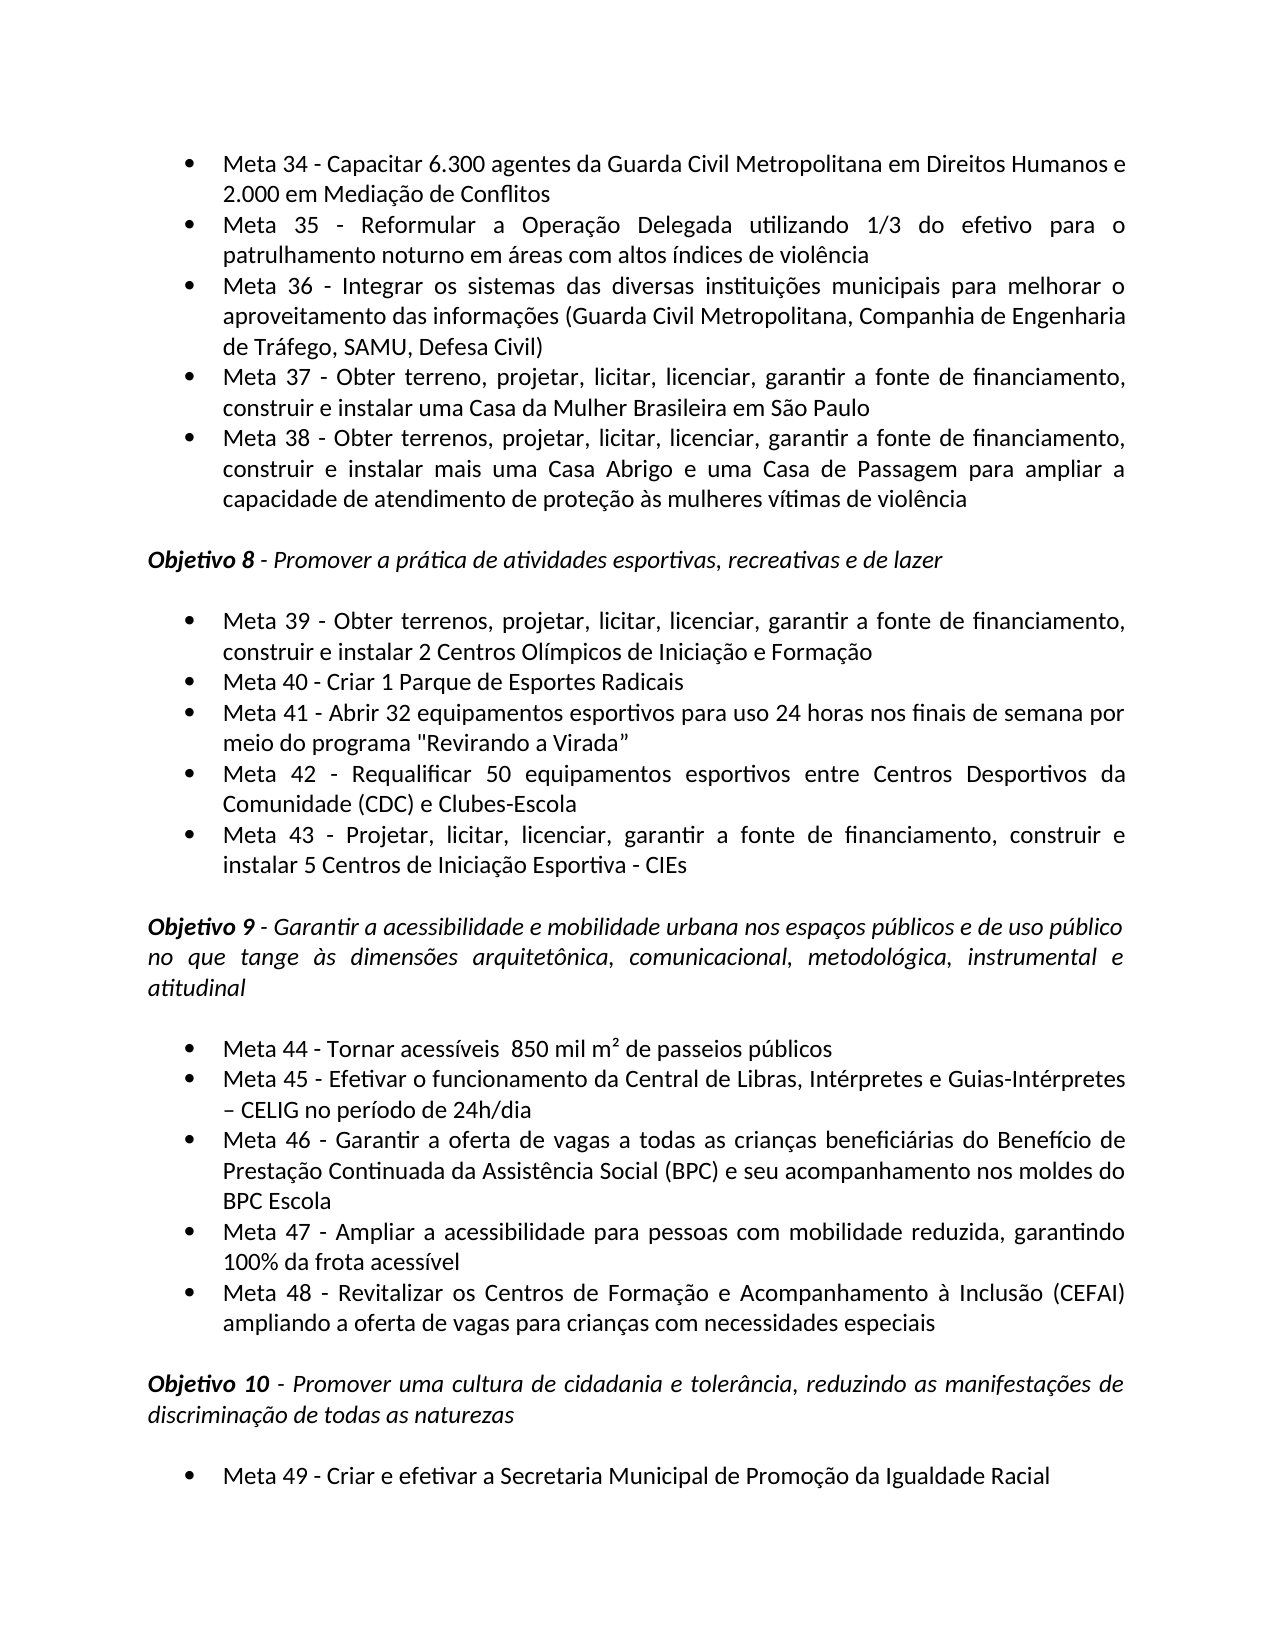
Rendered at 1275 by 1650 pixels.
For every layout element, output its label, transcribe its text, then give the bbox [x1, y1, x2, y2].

list Meta 46 - Garantir a oferta de vagas a todas as crianças beneficiárias do Benefício de Prestação Continuada da Assistência Social (BPC) e seu acompanhamento nos moldes do BPC Escola [185, 1124, 1127, 1216]
list Meta 49 - Criar e efetivar a Secretaria Municipal de Promoção da Igualdade Racial [185, 1460, 1127, 1491]
list Meta 39 - Obter terrenos, projetar, licitar, licenciar, garantir a fonte de financiamento, construir e instalar 2 Centros Olímpicos de Iniciação e Formação [185, 606, 1127, 667]
list Meta 40 - Criar 1 Parque de Esportes Radicais [185, 667, 1127, 697]
list Meta 48 - Revitalizar os Centros de Formação e Acompanhamento à Inclusão (CEFAI) ampliando a oferta de vagas para crianças com necessidades especiais [185, 1277, 1127, 1338]
list Meta 47 - Ampliar a acessibilidade para pessoas com mobilidade reduzida, garantindo 100% da frota acessível [185, 1216, 1127, 1277]
list Meta 38 - Obter terrenos, projetar, licitar, licenciar, garantir a fonte de financiamento, construir e instalar mais uma Casa Abrigo e uma Casa de Passagem para ampliar a capacidade de atendimento de proteção às mulheres vítimas de violência [185, 422, 1127, 514]
list Meta 43 - Projetar, licitar, licenciar, garantir a fonte de financiamento, construir e instalar 5 Centros de Iniciação Esportiva - CIEs [185, 819, 1127, 880]
list Meta 37 - Obter terreno, projetar, licitar, licenciar, garantir a fonte de financiamento, construir e instalar uma Casa da Mulher Brasileira em São Paulo [185, 361, 1127, 422]
list Meta 42 - Requalificar 50 equipamentos esportivos entre Centros Desportivos da Comunidade (CDC) e Clubes-Escola [185, 758, 1127, 819]
text Objetivo 10 - Promover uma cultura de cidadania e tolerância, reduzindo as manifestações de discriminação de todas as naturezas [148, 1368, 1127, 1429]
text Objetivo 8 - Promover a prática de atividades esportivas, recreativas e de lazer [148, 544, 1127, 575]
list Meta 41 - Abrir 32 equipamentos esportivos para uso 24 horas nos finais de semana por meio do programa "Revirando a Virada” [185, 697, 1127, 758]
list Meta 45 - Efetivar o funcionamento da Central de Libras, Intérpretes e Guias-Intérpretes – CELIG no período de 24h/dia [185, 1063, 1127, 1124]
text Objetivo 9 - Garantir a acessibilidade e mobilidade urbana nos espaços públicos e de uso público no que tange às dimensões arquitetônica, comunicacional, metodológica, instrumental e atitudinal [148, 911, 1127, 1002]
list Meta 34 - Capacitar 6.300 agentes da Guarda Civil Metropolitana em Direitos Humanos e 2.000 em Mediação de Conflitos [185, 148, 1127, 209]
list Meta 44 - Tornar acessíveis 850 mil m² de passeios públicos [185, 1033, 1127, 1063]
list Meta 35 - Reformular a Operação Delegada utilizando 1/3 do efetivo para o patrulhamento noturno em áreas com altos índices de violência [185, 209, 1127, 270]
list Meta 36 - Integrar os sistemas das diversas instituições municipais para melhorar o aproveitamento das informações (Guarda Civil Metropolitana, Companhia de Engenharia de Tráfego, SAMU, Defesa Civil) [185, 270, 1127, 361]
